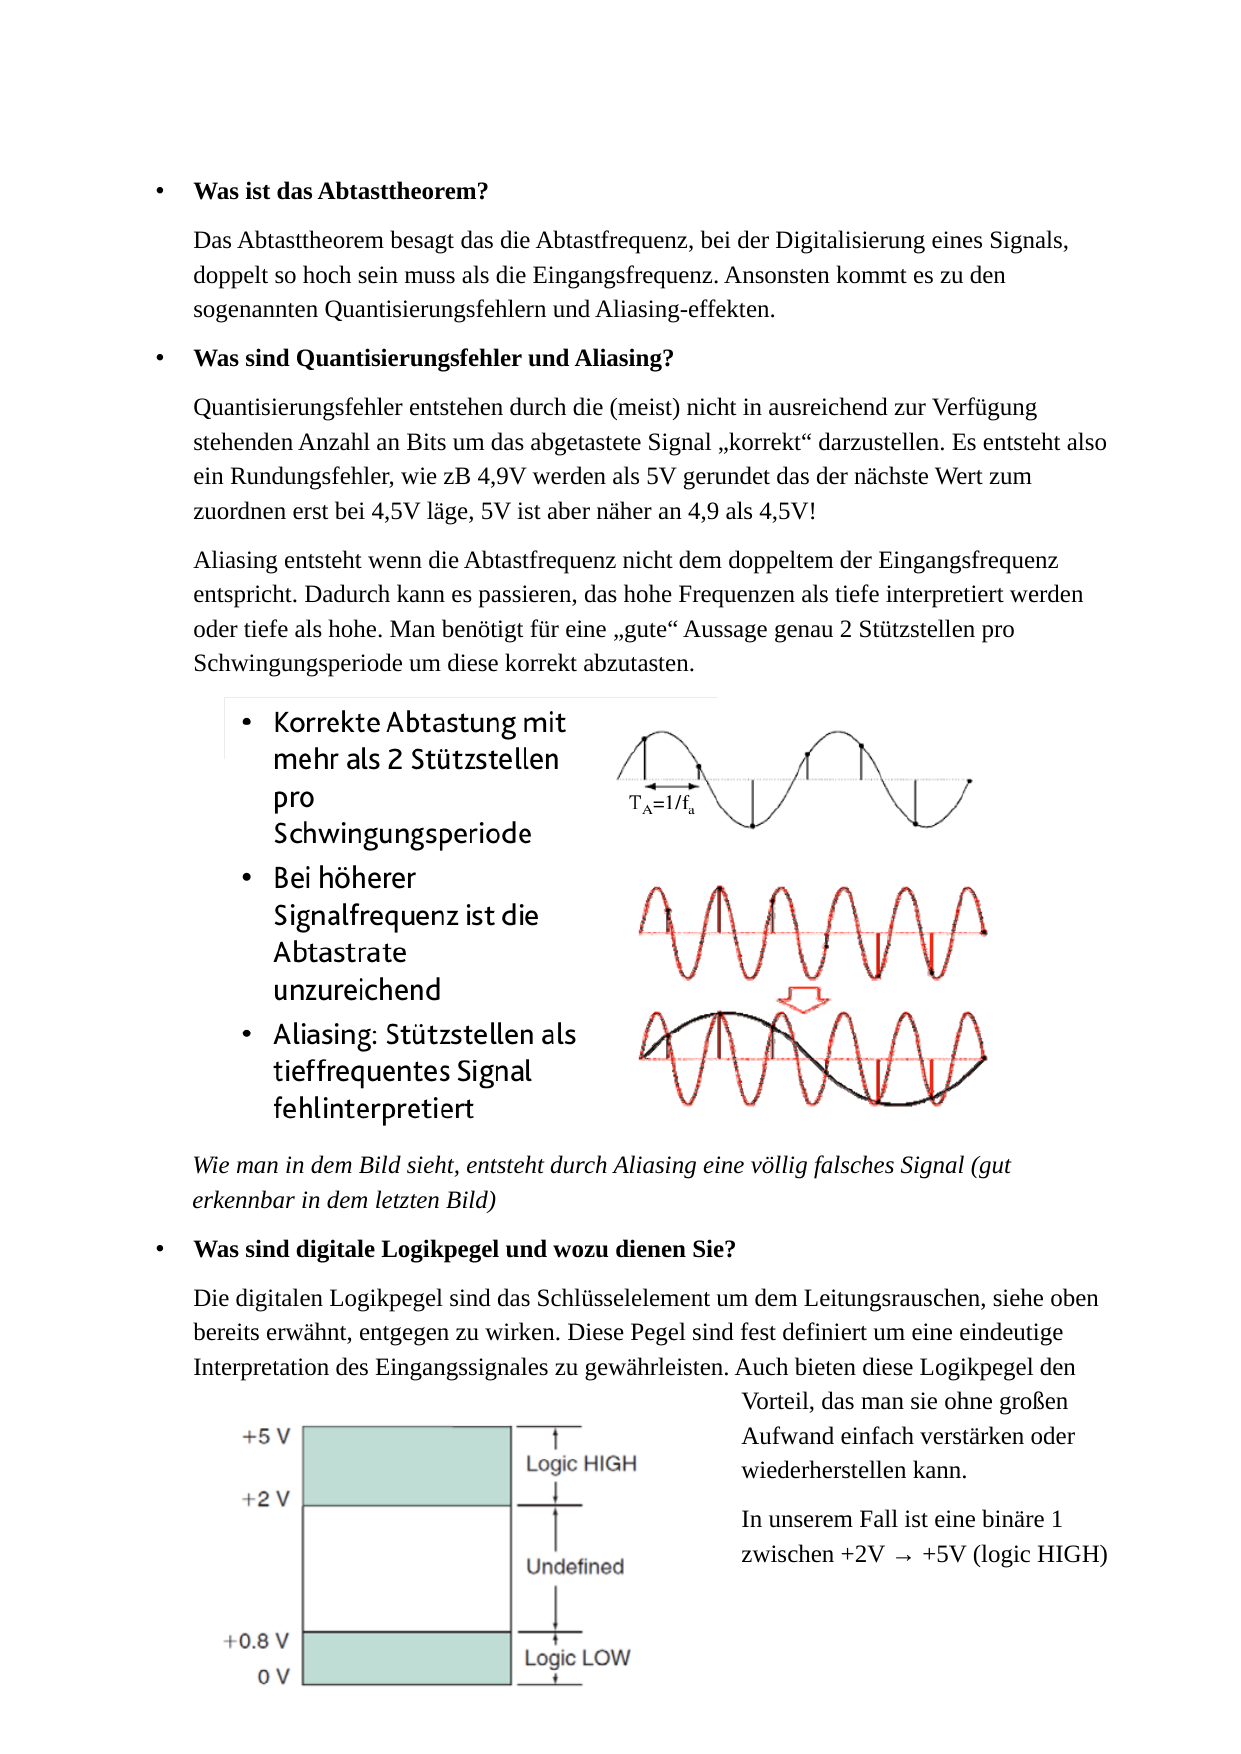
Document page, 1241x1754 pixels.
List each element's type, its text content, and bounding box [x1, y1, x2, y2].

text Wie man in dem Bild sieht, entsteht durch Aliasing eine völlig falsches Signal (gut erkennbar in dem letzten Bild) [118, 697, 1122, 1214]
list Was sind Quantisierungsfehler und Aliasing? [156, 343, 1122, 372]
picture [224, 697, 1017, 1145]
list [156, 1504, 199, 1568]
list Die digitalen Logikpegel sind das Schlüsselelement um dem Leitungsrauschen, siehe oben bereits erwähnt, entgegen zu wirken. Diese Pegel sind fest definiert um eine eindeutige Interpretation des Eingangssignales zu gewährleisten. Auch bieten diese Logikpegel den Vorteil, das man sie ohne großen Aufwand einfach verstärken oder wiederherstellen kann. [156, 1283, 1122, 1484]
list Das Abtasttheorem besagt das die Abtastfrequenz, bei der Digitalisierung eines Signals, doppelt so hoch sein muss als die Eingangsfrequenz. Ansonsten kommt es zu den sogenannten Quantisierungsfehlern und Aliasing-effekten. [156, 225, 1122, 323]
list Was ist das Abtasttheorem? [156, 176, 1122, 205]
list Quantisierungsfehler entstehen durch die (meist) nicht in ausreichend zur Verfügung stehenden Anzahl an Bits um das abgetastete Signal „korrekt“ darzustellen. Es entsteht also ein Rundungsfehler, wie zB 4,9V werden als 5V gerundet das der nächste Wert zum zuordnen erst bei 4,5V läge, 5V ist aber näher an 4,9 als 4,5V! [156, 392, 1122, 525]
list Was sind digitale Logikpegel und wozu dienen Sie? [156, 1234, 1122, 1263]
list Aliasing entsteht wenn die Abtastfrequenz nicht dem doppeltem der Eingangsfrequenz entspricht. Dadurch kann es passieren, das hohe Frequenzen als tiefe interpretiert werden oder tiefe als hohe. Man benötigt für eine „gute“ Aussage genau 2 Stützstellen pro Schwingungsperiode um diese korrekt abzutasten. [156, 545, 1122, 677]
picture [199, 1411, 667, 1703]
list In unserem Fall ist eine binäre 1 zwischen +2V → +5V (logic HIGH) [667, 1504, 1122, 1568]
